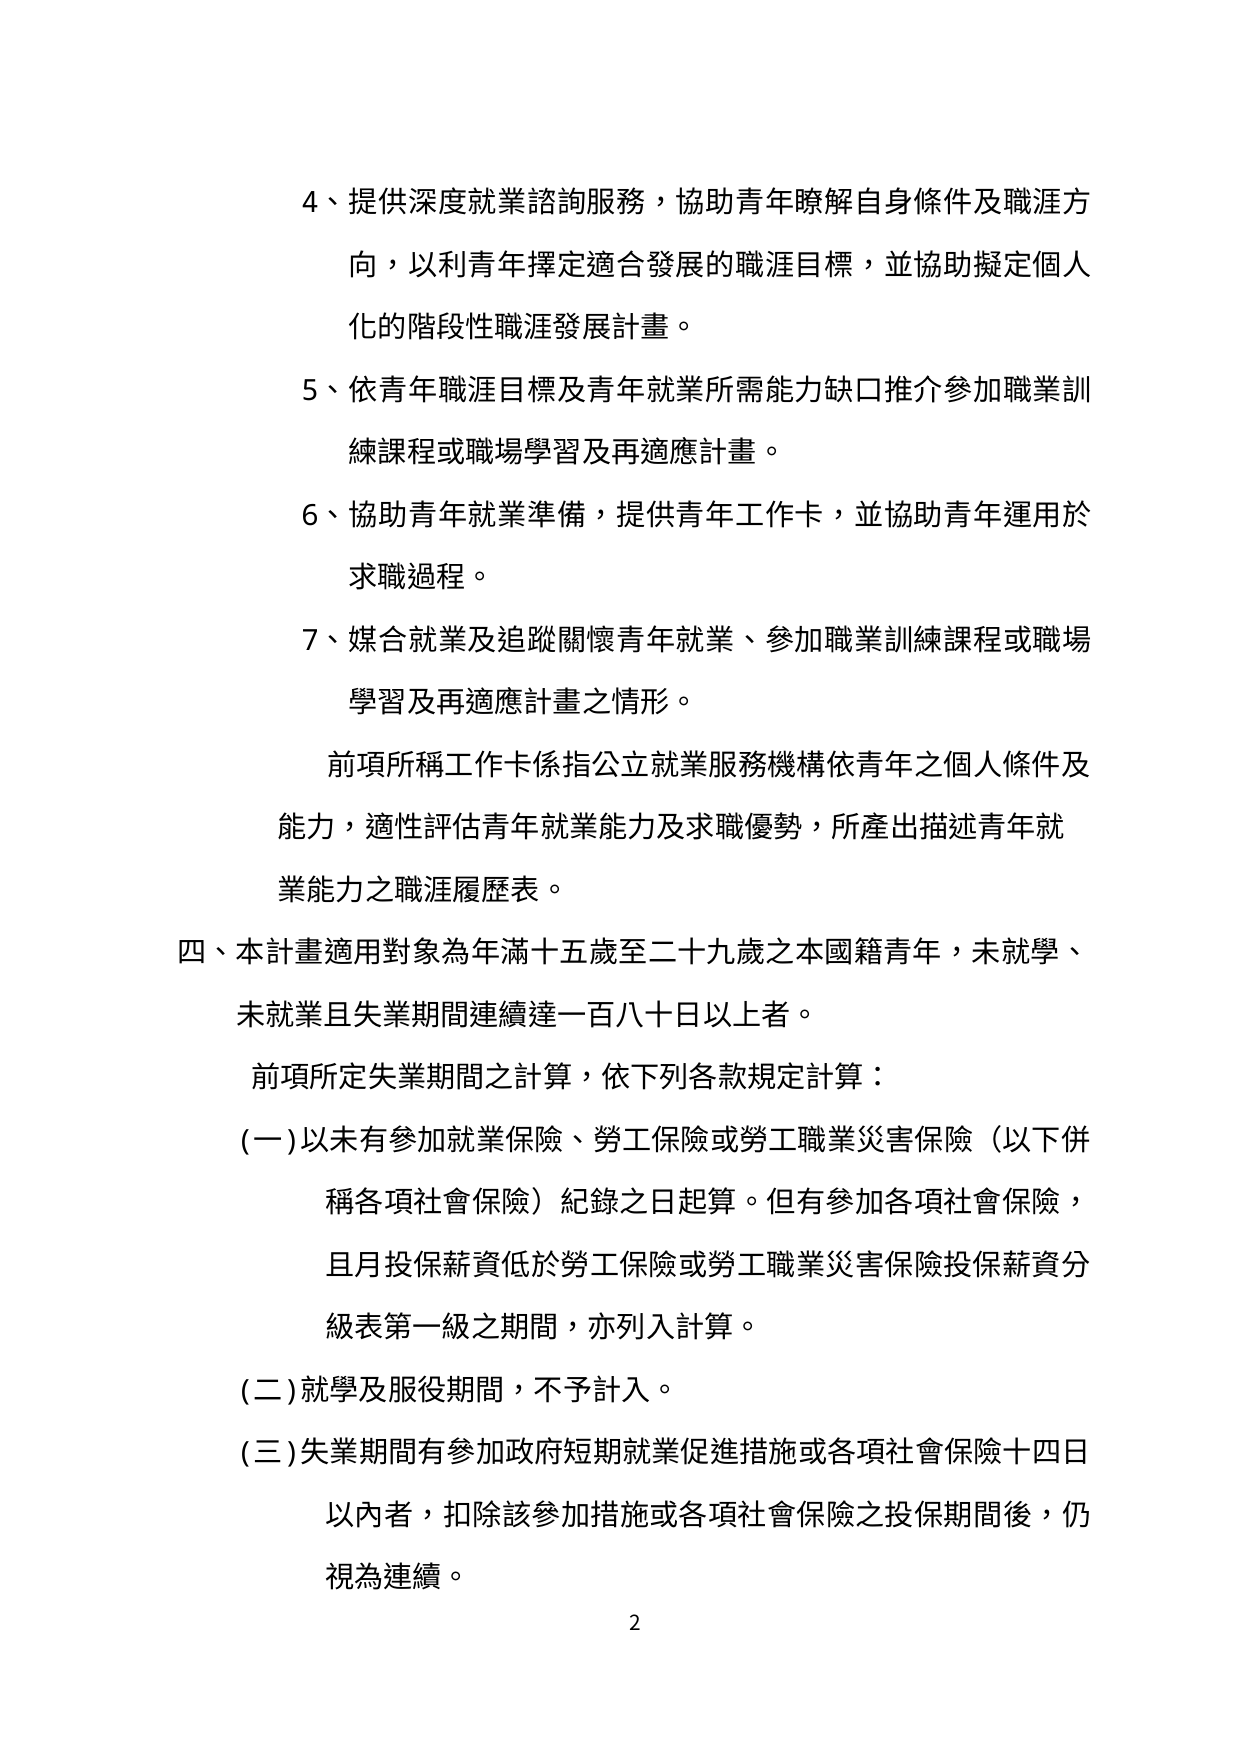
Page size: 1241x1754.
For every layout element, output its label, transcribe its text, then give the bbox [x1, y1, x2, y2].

list 以未有參加就業保險、勞工保險或勞工職業災害保險（以下併稱各項社會保險）紀錄之日起算。但有參加各項社會保險，且月投保薪資低於勞工保險或勞工職業災害保險投保薪資分級表第一級之期間，亦列入計算。 [236, 1096, 1092, 1346]
text 前項所定失業期間之計算，依下列各款規定計算： [251, 1033, 1092, 1096]
list 本計畫適用對象為年滿十五歲至二十九歲之本國籍青年，未就學、未就業且失業期間連續達一百八十日以上者。 [177, 908, 1092, 1033]
list 提供深度就業諮詢服務，協助青年瞭解自身條件及職涯方向，以利青年擇定適合發展的職涯目標，並協助擬定個人化的階段性職涯發展計畫。 [301, 158, 1092, 346]
list 就學及服役期間，不予計入。 [236, 1346, 1092, 1408]
text 前項所稱工作卡係指公立就業服務機構依青年之個人條件及 能力，適性評估青年就業能力及求職優勢，所產出描述青年就 業能力之職涯履歷表。 [177, 721, 1092, 908]
list 協助青年就業準備，提供青年工作卡，並協助青年運用於求職過程。 [301, 471, 1092, 596]
list 依青年職涯目標及青年就業所需能力缺口推介參加職業訓練課程或職場學習及再適應計畫。 [301, 346, 1092, 471]
list 媒合就業及追蹤關懷青年就業、參加職業訓練課程或職場學習及再適應計畫之情形。 [301, 596, 1092, 721]
list 失業期間有參加政府短期就業促進措施或各項社會保險十四日以內者，扣除該參加措施或各項社會保險之投保期間後，仍視為連續。 [236, 1408, 1092, 1596]
